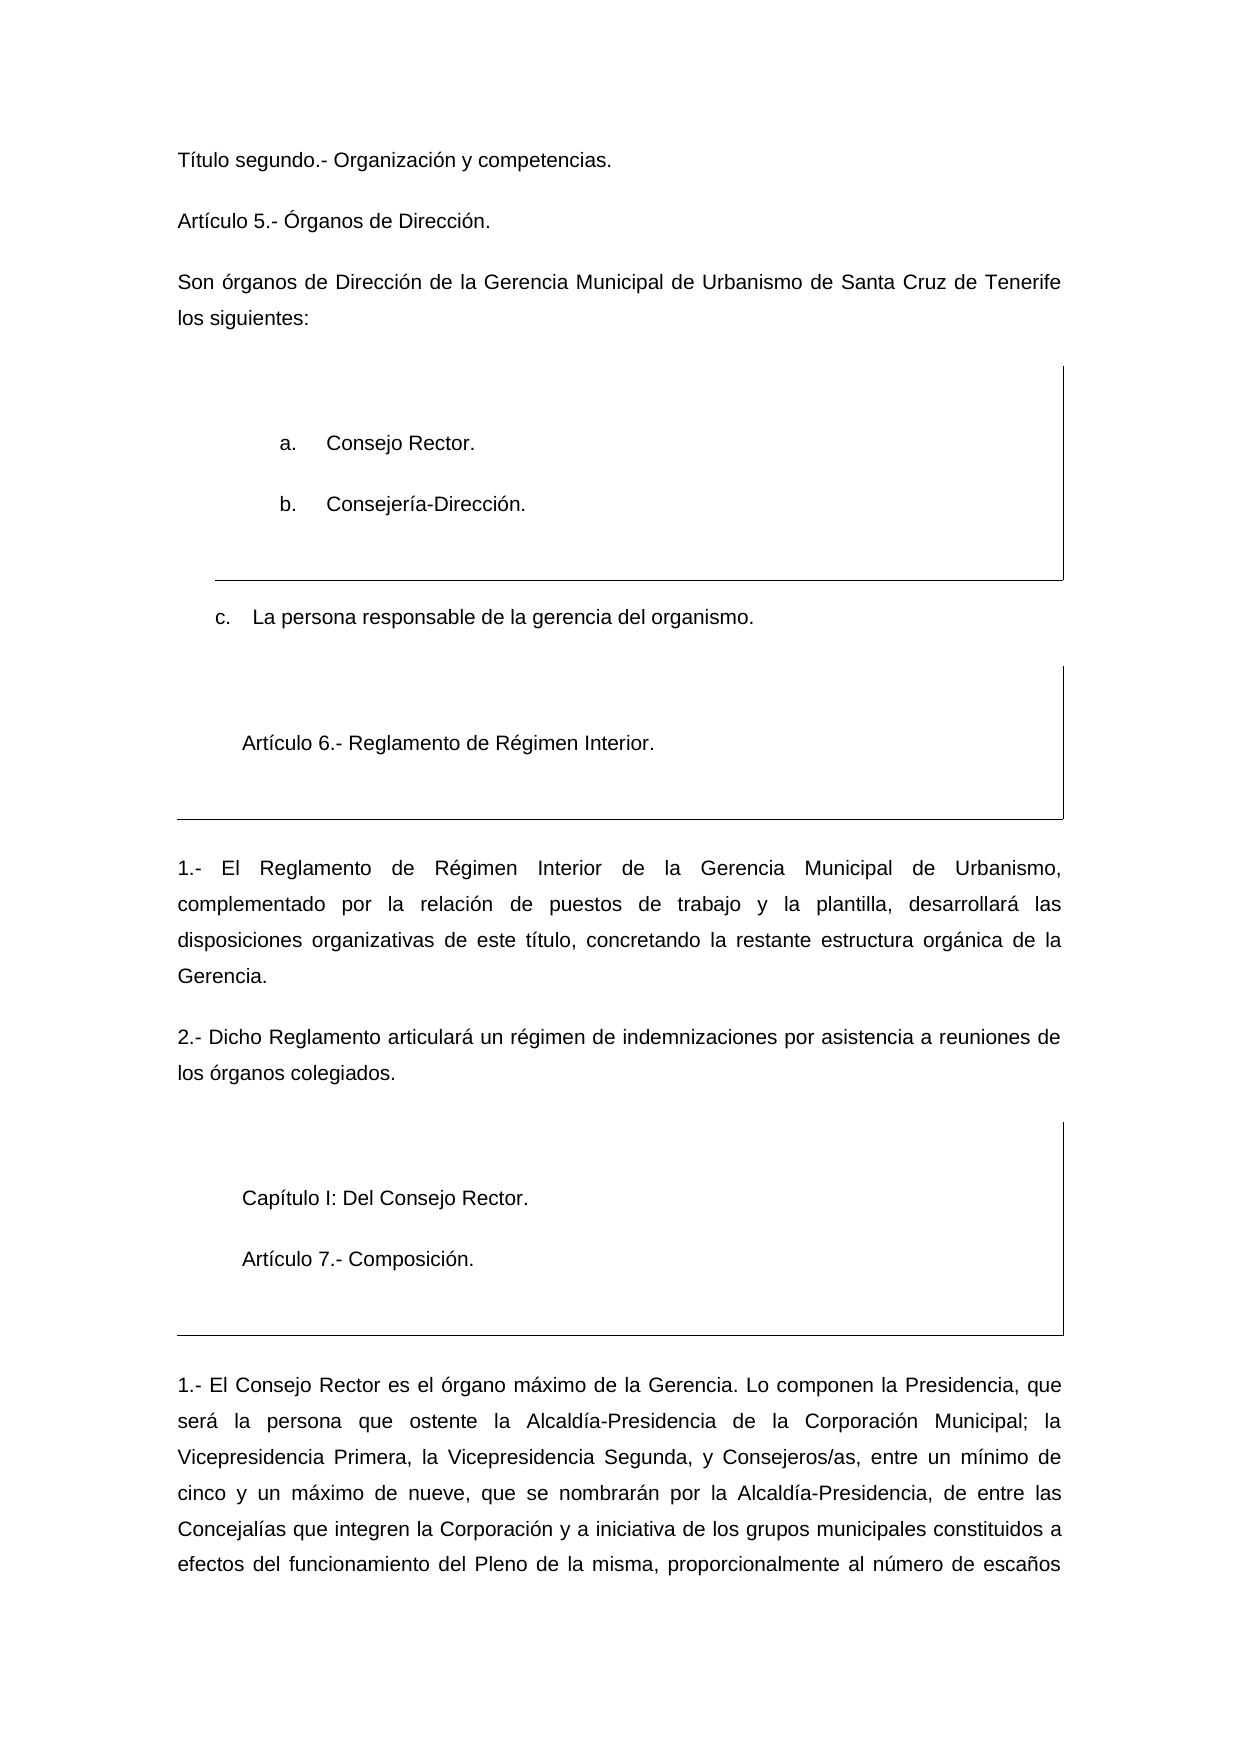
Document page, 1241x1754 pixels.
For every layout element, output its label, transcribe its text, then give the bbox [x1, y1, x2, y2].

text Son órganos de Dirección de la Gerencia Municipal de Urbanismo de Santa Cruz de Tenerife los siguientes: [177, 269, 1062, 329]
list La persona responsable de la gerencia del organismo. [215, 605, 1063, 629]
text Título segundo.- Organización y competencias. [177, 148, 1063, 172]
text Artículo 5.- Órganos de Dirección. [177, 208, 1063, 232]
text 1.- El Consejo Rector es el órgano máximo de la Gerencia. Lo componen la Presidencia, que será la persona que ostente la Alcaldía-Presidencia de la Corporación Municipal; la Vicepresidencia Primera, la Vicepresidencia Segunda, y Consejeros/as, entre un mínimo de cinco y un máximo de nueve, que se nombrarán por la Alcaldía-Presidencia, de entre las Concejalías que integren la Corporación y a iniciativa de los grupos municipales constituidos a efectos del funcionamiento del Pleno de la misma, proporcionalmente al número de escaños [177, 1373, 1063, 1576]
text Artículo 6.- Reglamento de Régimen Interior. [177, 666, 1063, 819]
list Consejería-Dirección. [215, 427, 1063, 580]
text Capítulo I: Del Consejo Rector. [177, 1122, 1063, 1182]
list Consejo Rector. [215, 366, 1063, 427]
text Artículo 7.- Composición. [177, 1182, 1063, 1335]
text 2.- Dicho Reglamento articulará un régimen de indemnizaciones por asistencia a reuniones de los órganos colegiados. [177, 1025, 1062, 1084]
text 1.- El Reglamento de Régimen Interior de la Gerencia Municipal de Urbanismo, complementado por la relación de puestos de trabajo y la plantilla, desarrollará las disposiciones organizativas de este título, concretando la restante estructura orgánica de la Gerencia. [177, 856, 1063, 988]
